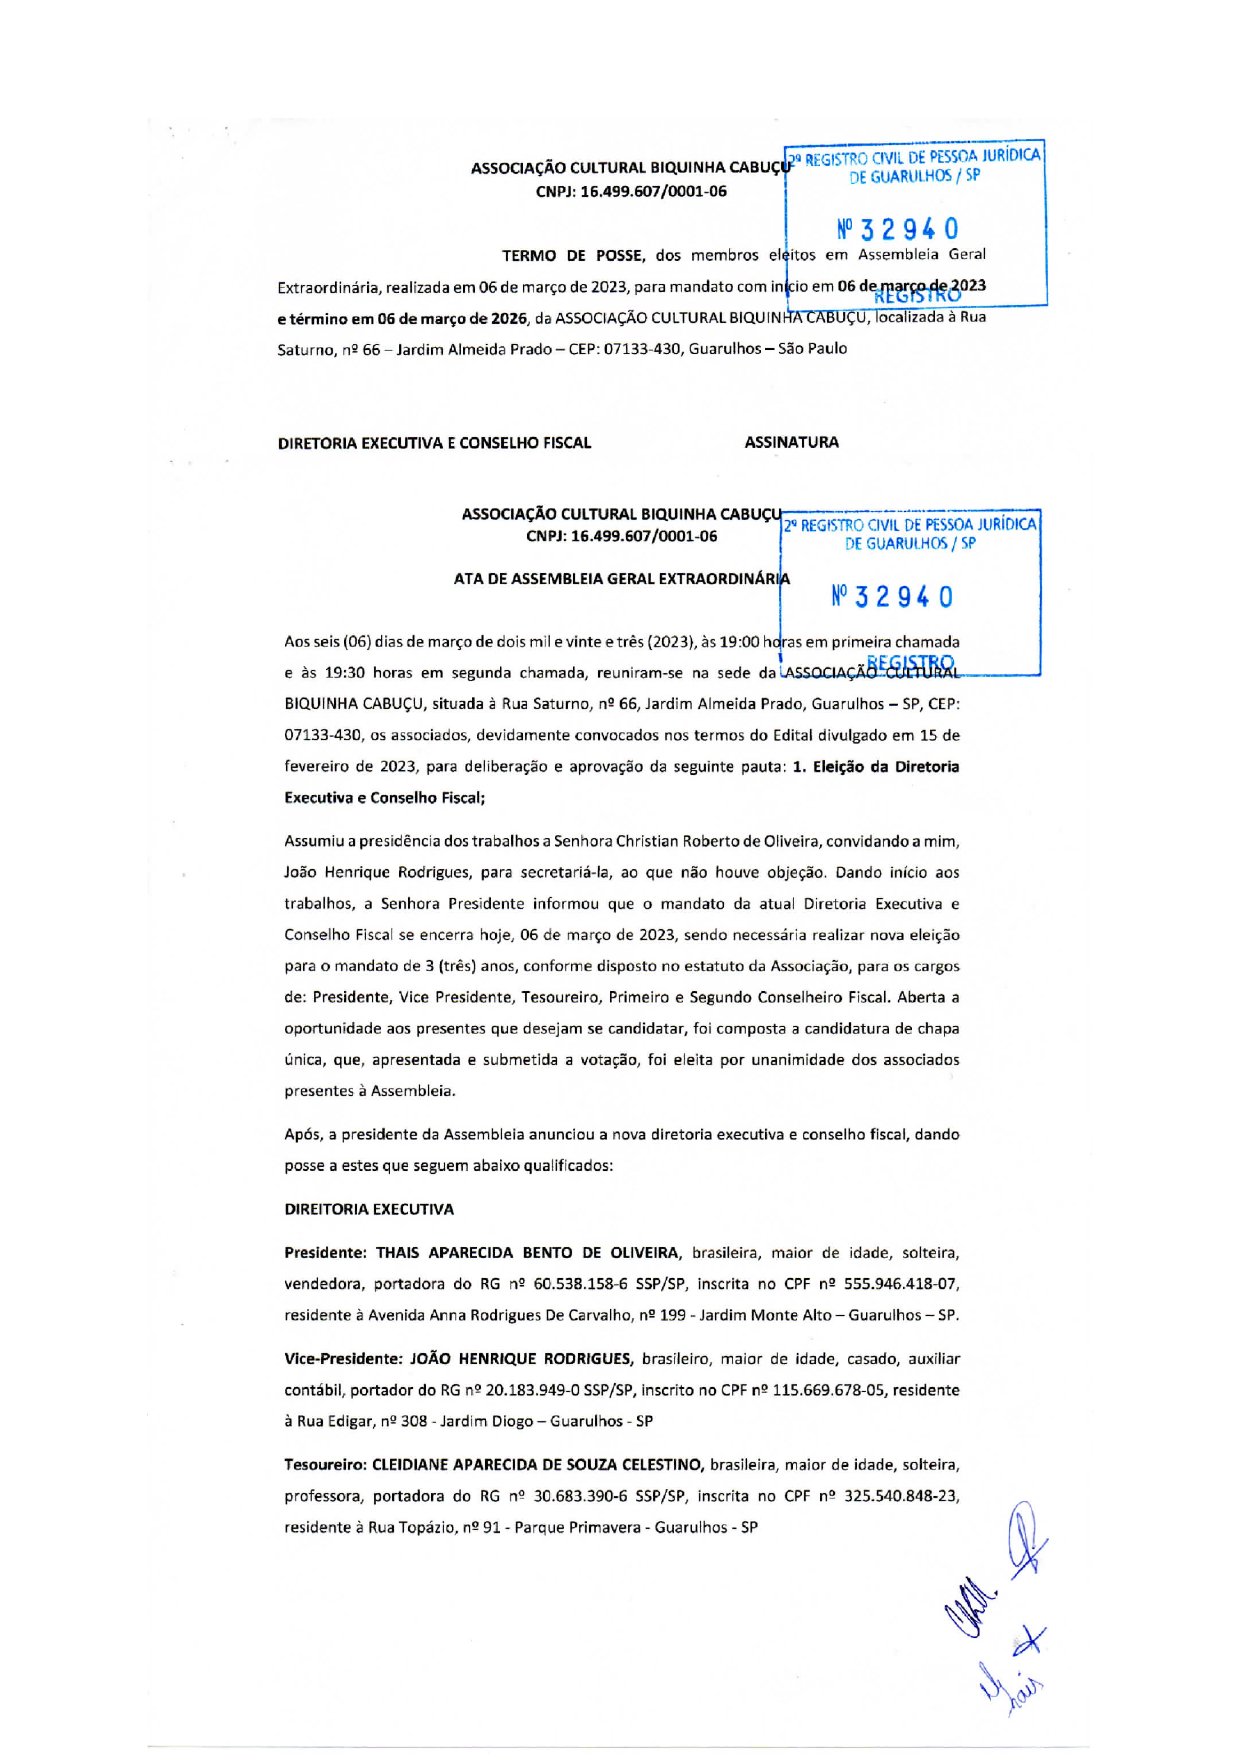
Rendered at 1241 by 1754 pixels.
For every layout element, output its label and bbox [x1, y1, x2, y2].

picture [147, 118, 1093, 1754]
